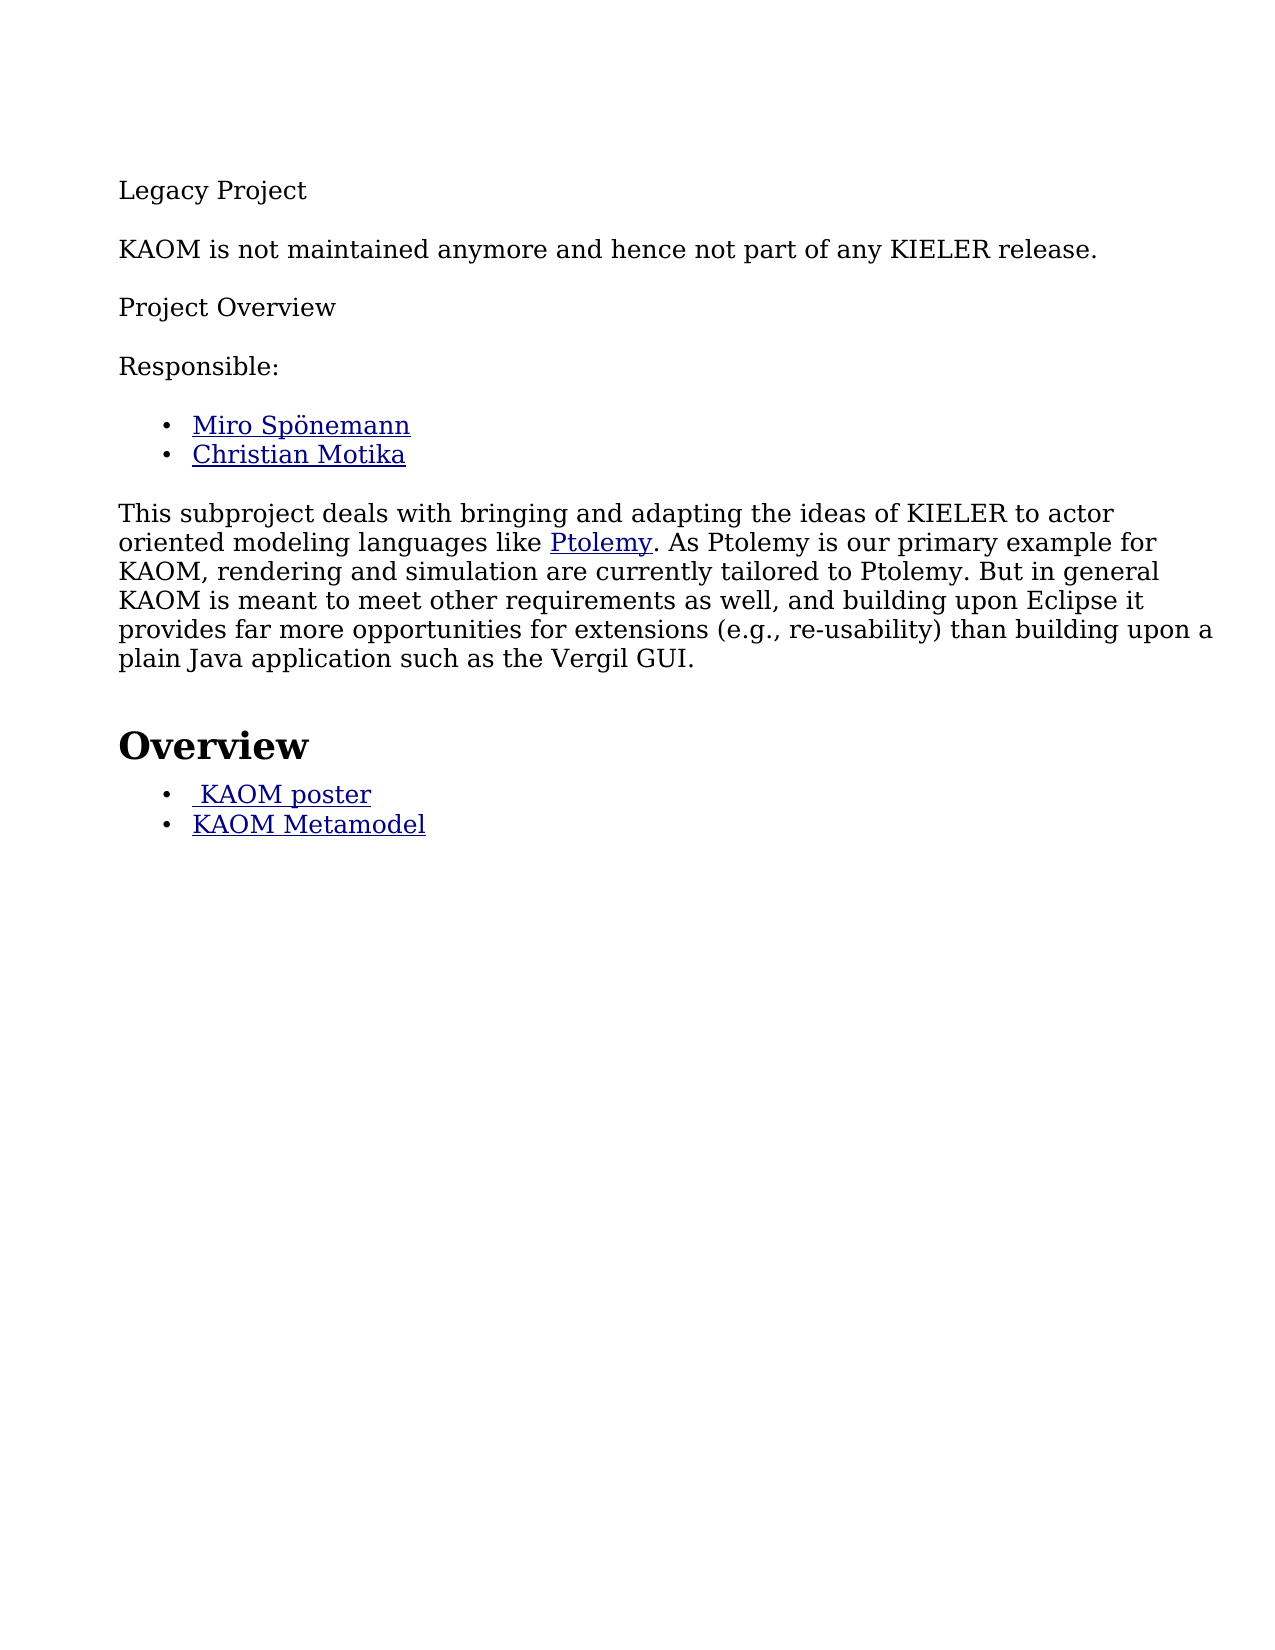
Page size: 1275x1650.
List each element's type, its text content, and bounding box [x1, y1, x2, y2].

text Legacy Project [118, 176, 1216, 206]
text Project Overview [118, 294, 1216, 323]
list Christian Motika [162, 440, 1216, 469]
text This subproject deals with bringing and adapting the ideas of KIELER to actor oriented modeling languages like Ptolemy. As Ptolemy is our primary example for KAOM, rendering and simulation are currently tailored to Ptolemy. But in general KAOM is meant to meet other requirements as well, and building upon Eclipse it provides far more opportunities for extensions (e.g., re-usability) than building upon a plain Java application such as the Vergil GUI. [118, 499, 1216, 674]
list Miro Spönemann [162, 411, 1216, 440]
list KAOM Metamodel [162, 810, 1216, 839]
text Responsible: [118, 352, 1216, 381]
text KAOM is not maintained anymore and hence not part of any KIELER release. [118, 235, 1216, 264]
list KAOM poster [162, 781, 1216, 810]
subtitle Overview [118, 724, 1216, 768]
